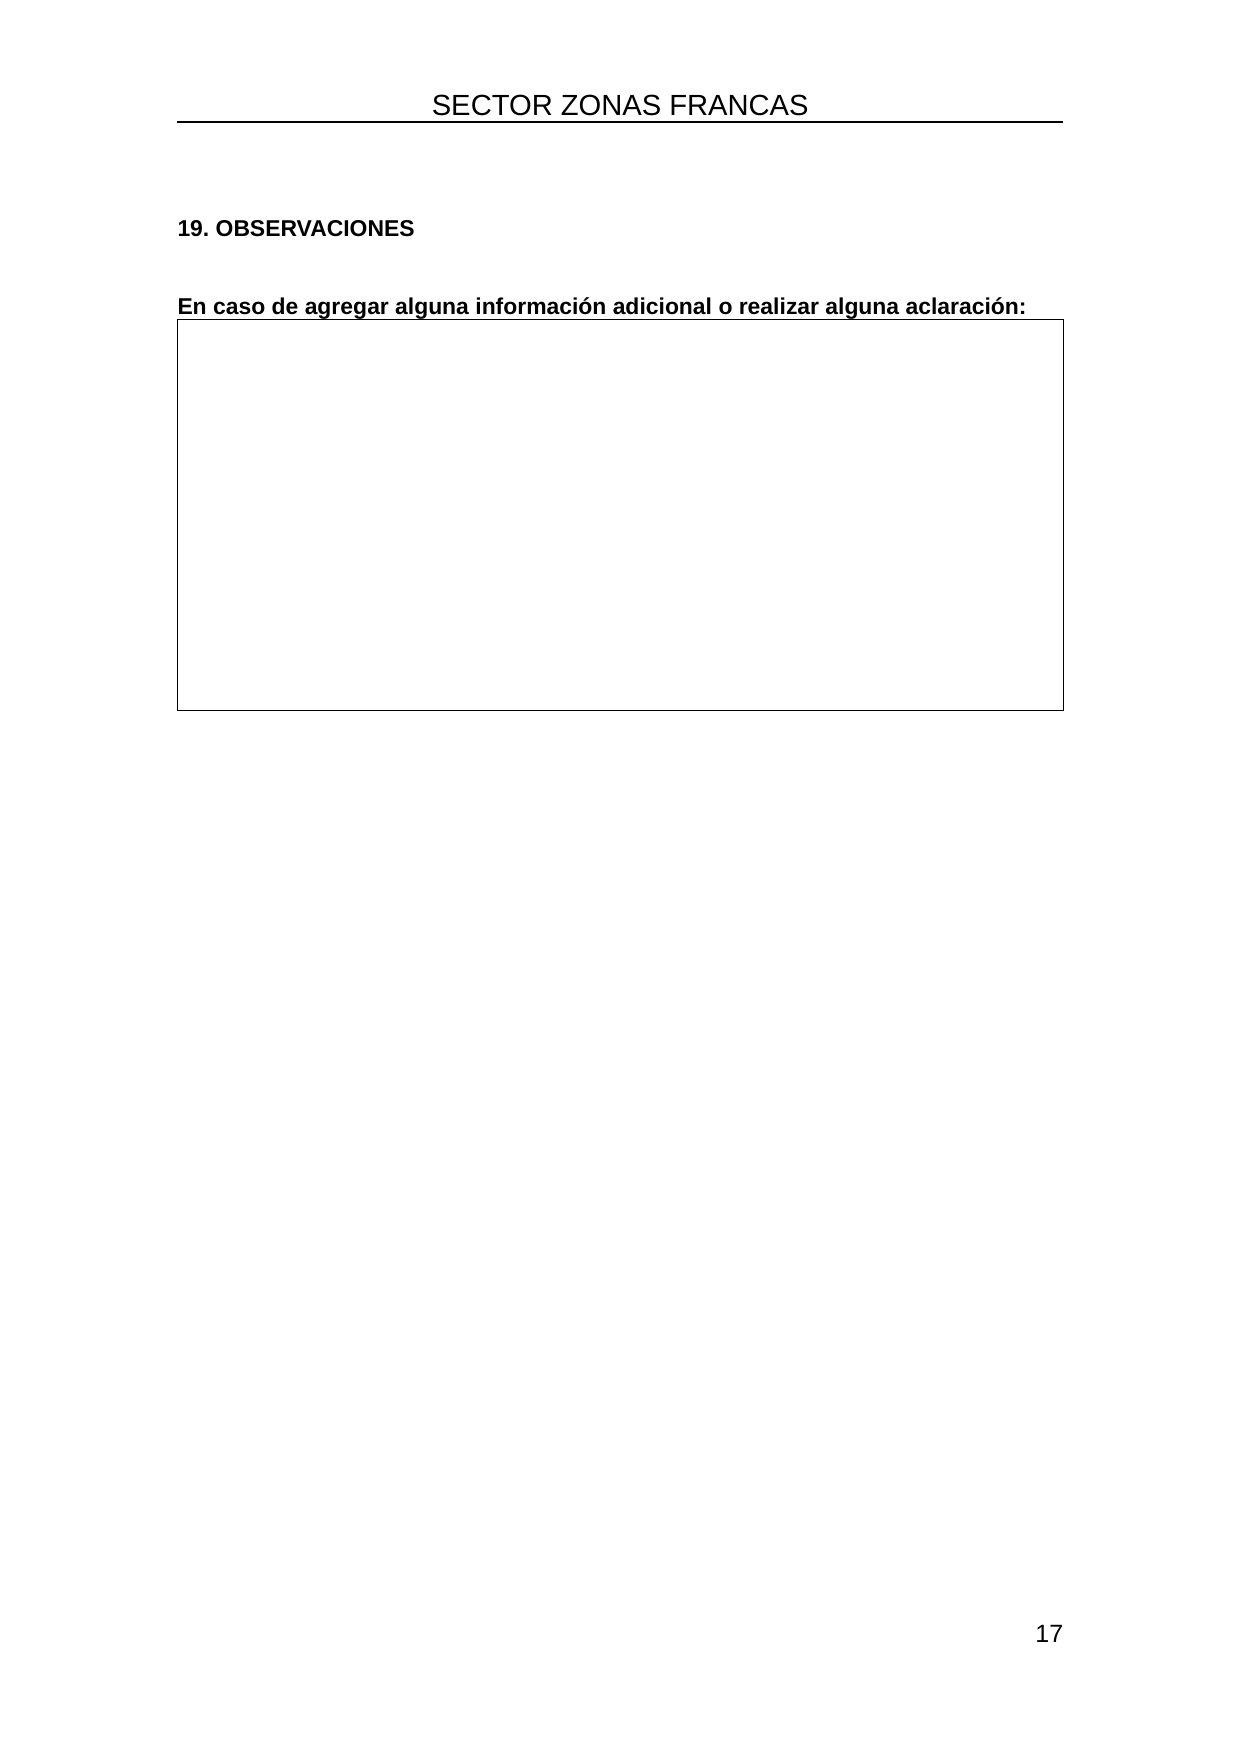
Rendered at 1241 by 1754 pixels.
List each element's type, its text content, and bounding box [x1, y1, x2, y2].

table_cell [178, 521, 1063, 610]
table_cell [178, 660, 1063, 710]
table_cell [178, 370, 1063, 420]
text En caso de agregar alguna información adicional o realizar alguna aclaración: [177, 293, 1063, 319]
table_cell [178, 610, 1063, 660]
table_header [178, 320, 1063, 370]
table_cell [178, 420, 1063, 470]
text 19. OBSERVACIONES [177, 215, 1063, 242]
table_cell [178, 470, 1063, 521]
